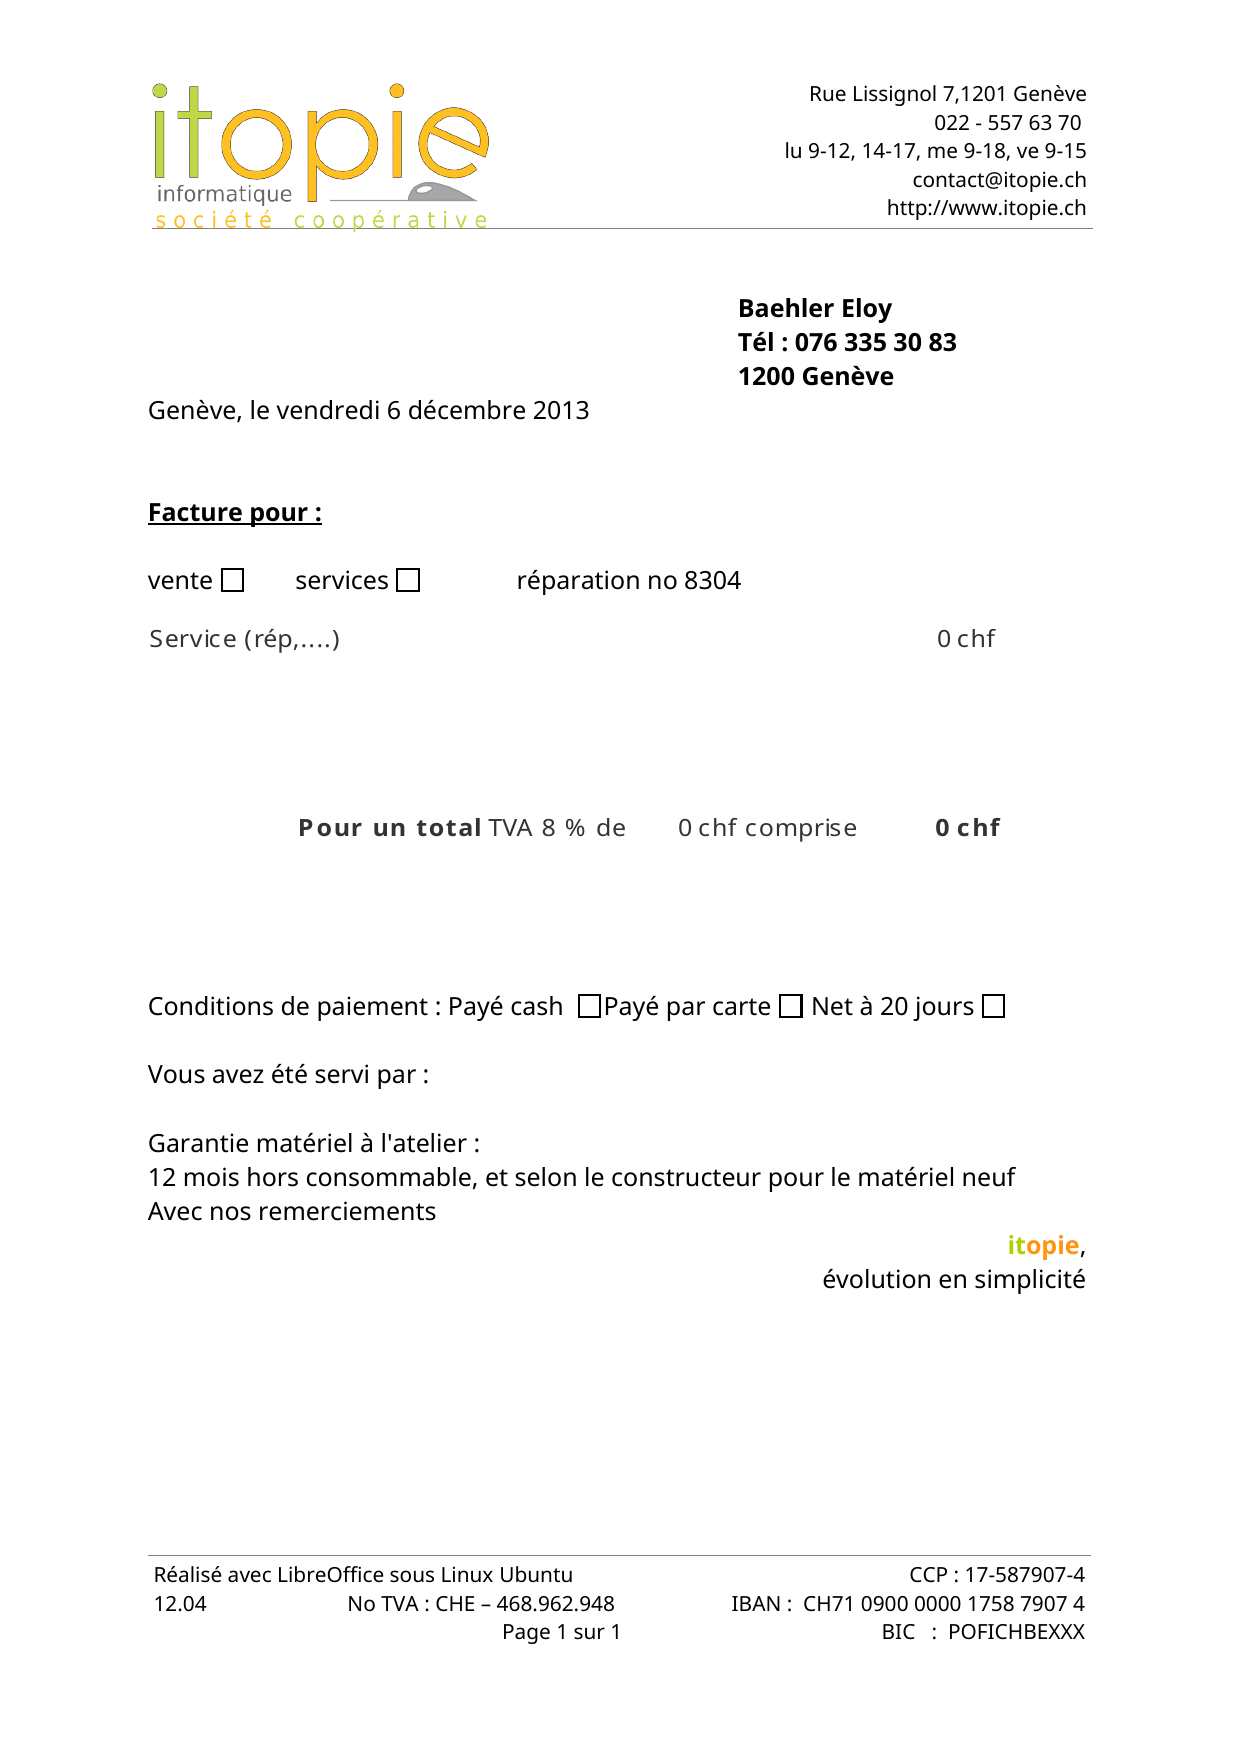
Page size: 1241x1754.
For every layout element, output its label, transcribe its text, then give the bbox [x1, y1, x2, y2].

text itopie, [148, 1227, 1093, 1262]
text Conditions de paiement : Payé cash Payé par carte Net à 20 jours [148, 989, 1093, 1023]
text Vous avez été servi par : [148, 1057, 1093, 1091]
text Garantie matériel à l'atelier : [148, 1125, 1093, 1159]
text Baehler Eloy [148, 290, 1093, 324]
text 1200 Genève [148, 358, 1093, 392]
text Facture pour : [148, 495, 1093, 529]
picture [138, 72, 500, 244]
text 12 mois hors consommable, et selon le constructeur pour le matériel neuf [148, 1159, 1093, 1193]
text vente services réparation no 8304 [148, 563, 1093, 597]
text Avec nos remerciements [148, 1193, 1093, 1227]
text Tél : 076 335 30 83 [148, 324, 1093, 358]
text évolution en simplicité [148, 1262, 1093, 1296]
text Genève, le vendredi 6 décembre 2013 [148, 392, 1093, 427]
